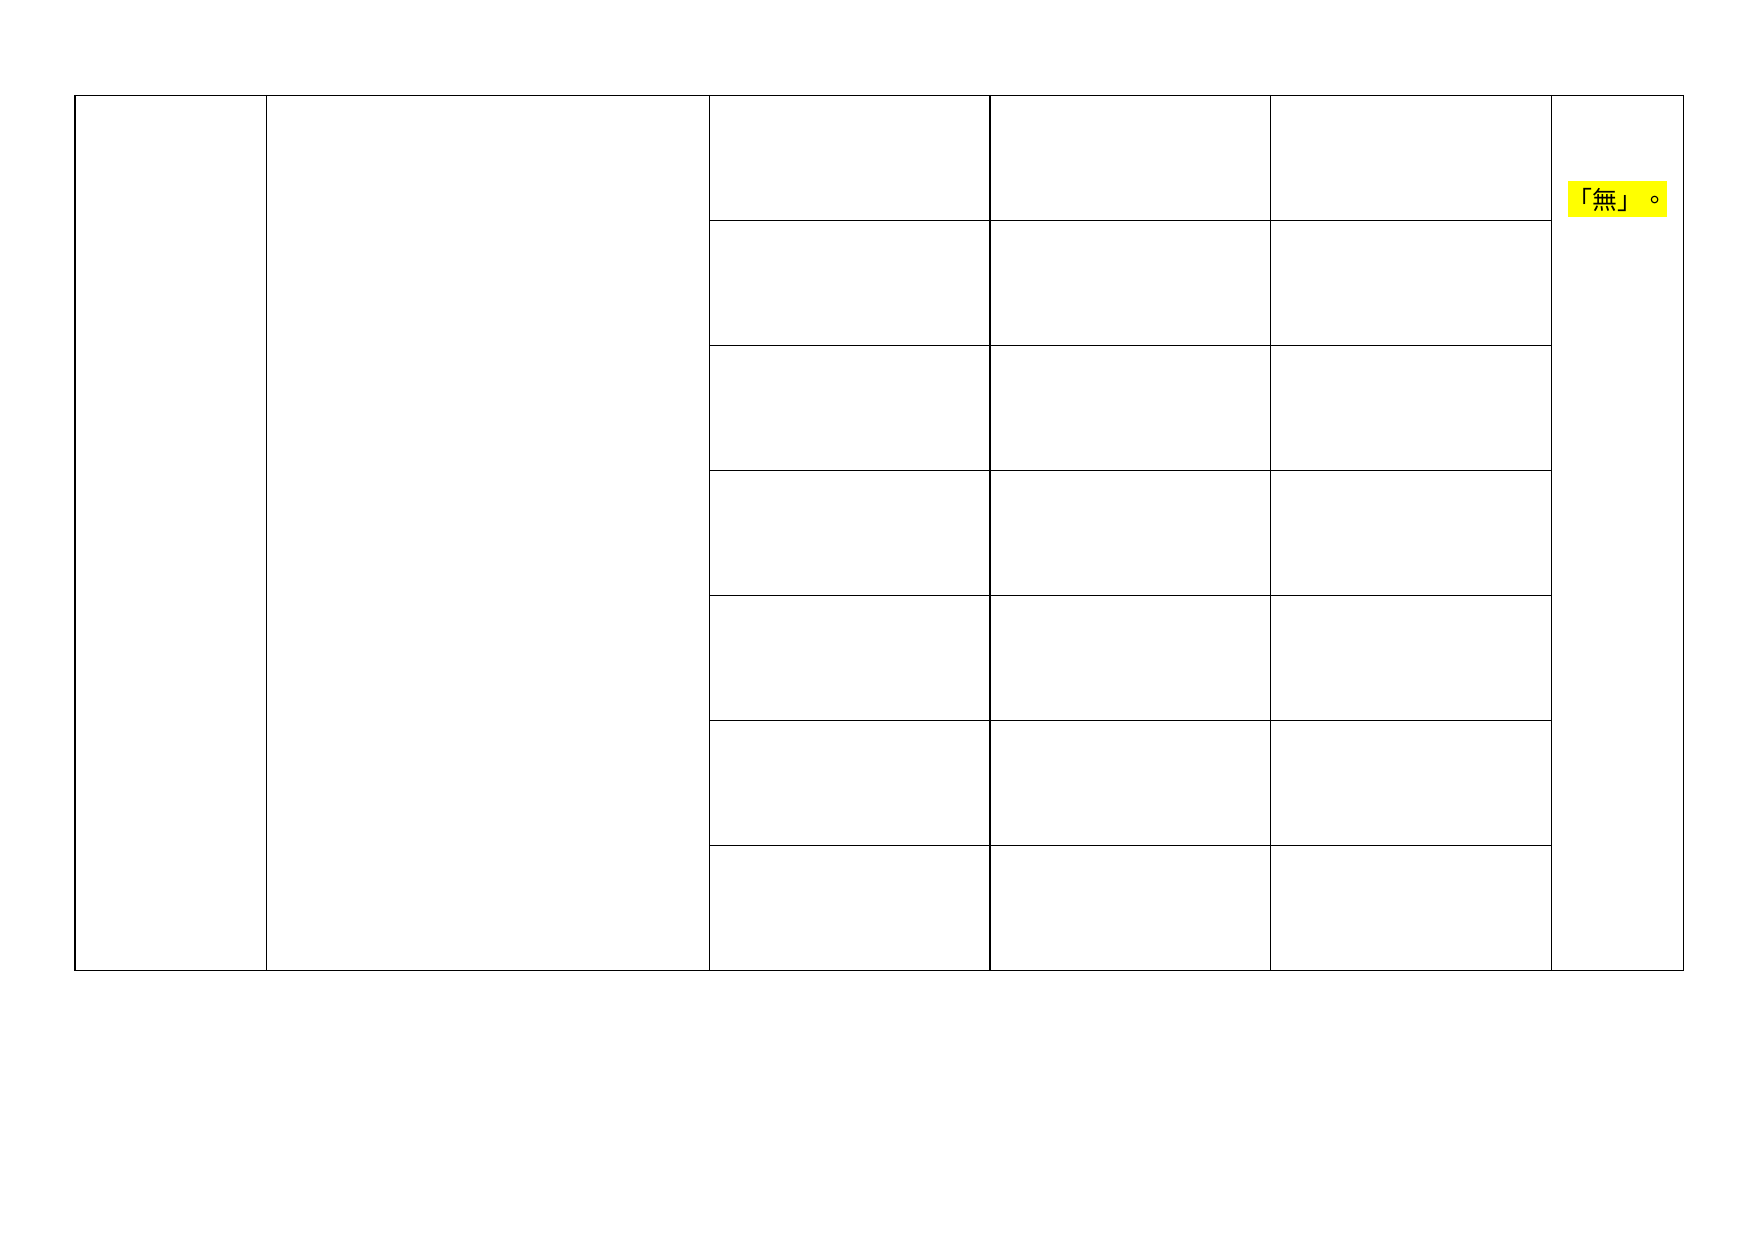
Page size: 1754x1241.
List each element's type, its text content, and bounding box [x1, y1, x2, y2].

table_cell [710, 96, 989, 220]
table_cell [710, 346, 989, 470]
table_cell [991, 471, 1270, 595]
table_cell [991, 596, 1270, 720]
table_cell [267, 96, 709, 970]
table_cell [710, 596, 989, 720]
table_cell [1271, 96, 1551, 220]
table_cell [710, 471, 989, 595]
table_cell [991, 721, 1270, 845]
table_cell [710, 846, 989, 970]
table_cell [710, 721, 989, 845]
table_cell [1271, 221, 1551, 345]
table_cell [710, 221, 989, 345]
table_cell [991, 346, 1270, 470]
table_cell [1271, 596, 1551, 720]
table_cell 「無」。 [1552, 96, 1683, 970]
table_cell [1271, 346, 1551, 470]
table_cell [1271, 846, 1551, 970]
table_cell [76, 96, 266, 970]
table_cell [1271, 471, 1551, 595]
table_cell [991, 96, 1270, 220]
table_cell [991, 221, 1270, 345]
table_cell [1271, 721, 1551, 845]
table_cell [991, 846, 1270, 970]
